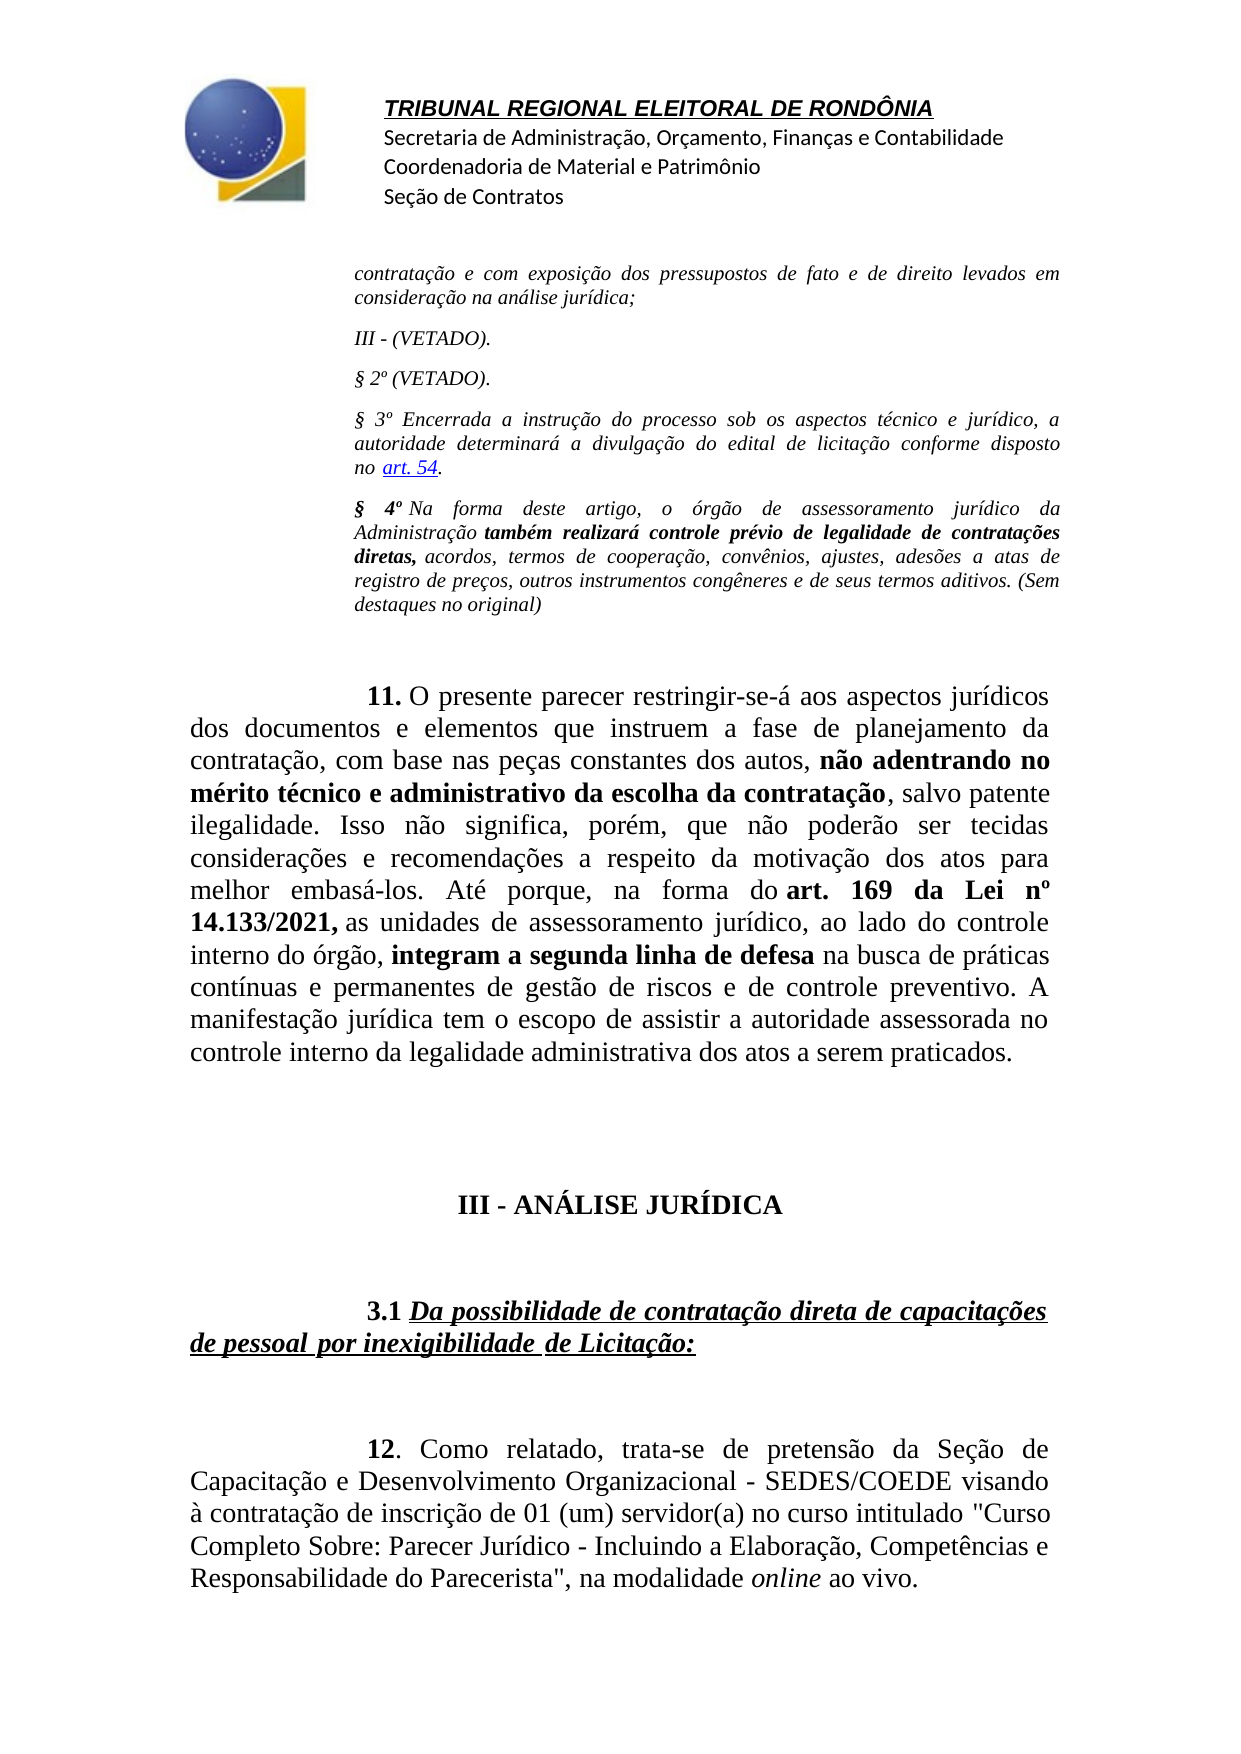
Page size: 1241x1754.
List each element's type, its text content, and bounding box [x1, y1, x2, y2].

text III - ANÁLISE JURÍDICA [190, 1188, 1051, 1221]
text 3.1 Da possibilidade de contratação direta de capacitações de pessoal por inexigibilidade de Licitação: [190, 1294, 1051, 1359]
text § 4º Na forma deste artigo, o órgão de assessoramento jurídico da Administração também realizará controle prévio de legalidade de contratações diretas, acordos, termos de cooperação, convênios, ajustes, adesões a atas de registro de preços, outros instrumentos congêneres e de seus termos aditivos. (Sem destaques no original) [354, 496, 1063, 616]
text § 3º Encerrada a instrução do processo sob os aspectos técnico e jurídico, a autoridade determinará a divulgação do edital de licitação conforme disposto no art. 54. [354, 407, 1063, 479]
text III - (VETADO). [354, 325, 1063, 349]
text § 2º (VETADO). [354, 366, 1063, 390]
text 11. O presente parecer restringir-se-á aos aspectos jurídicos dos documentos e elementos que instruem a fase de planejamento da contratação, com base nas peças constantes dos autos, não adentrando no mérito técnico e administrativo da escolha da contratação, salvo patente ilegalidade. Isso não significa, porém, que não poderão ser tecidas considerações e recomendações a respeito da motivação dos atos para melhor embasá-los. Até porque, na forma do art. 169 da Lei nº 14.133/2021, as unidades de assessoramento jurídico, ao lado do controle interno do órgão, integram a segunda linha de defesa na busca de práticas contínuas e permanentes de gestão de riscos e de controle preventivo. A manifestação jurídica tem o escopo de assistir a autoridade assessorada no controle interno da legalidade administrativa dos atos a serem praticados. [190, 679, 1051, 1067]
text contratação e com exposição dos pressupostos de fato e de direito levados em consideração na análise jurídica; [354, 261, 1063, 309]
text 12. Como relatado, trata-se de pretensão da Seção de Capacitação e Desenvolvimento Organizacional - SEDES/COEDE visando à contratação de inscrição de 01 (um) servidor(a) no curso intitulado "Curso Completo Sobre: Parecer Jurídico - Incluindo a Elaboração, Competências e Responsabilidade do Parecerista", na modalidade online ao vivo. [190, 1432, 1051, 1594]
